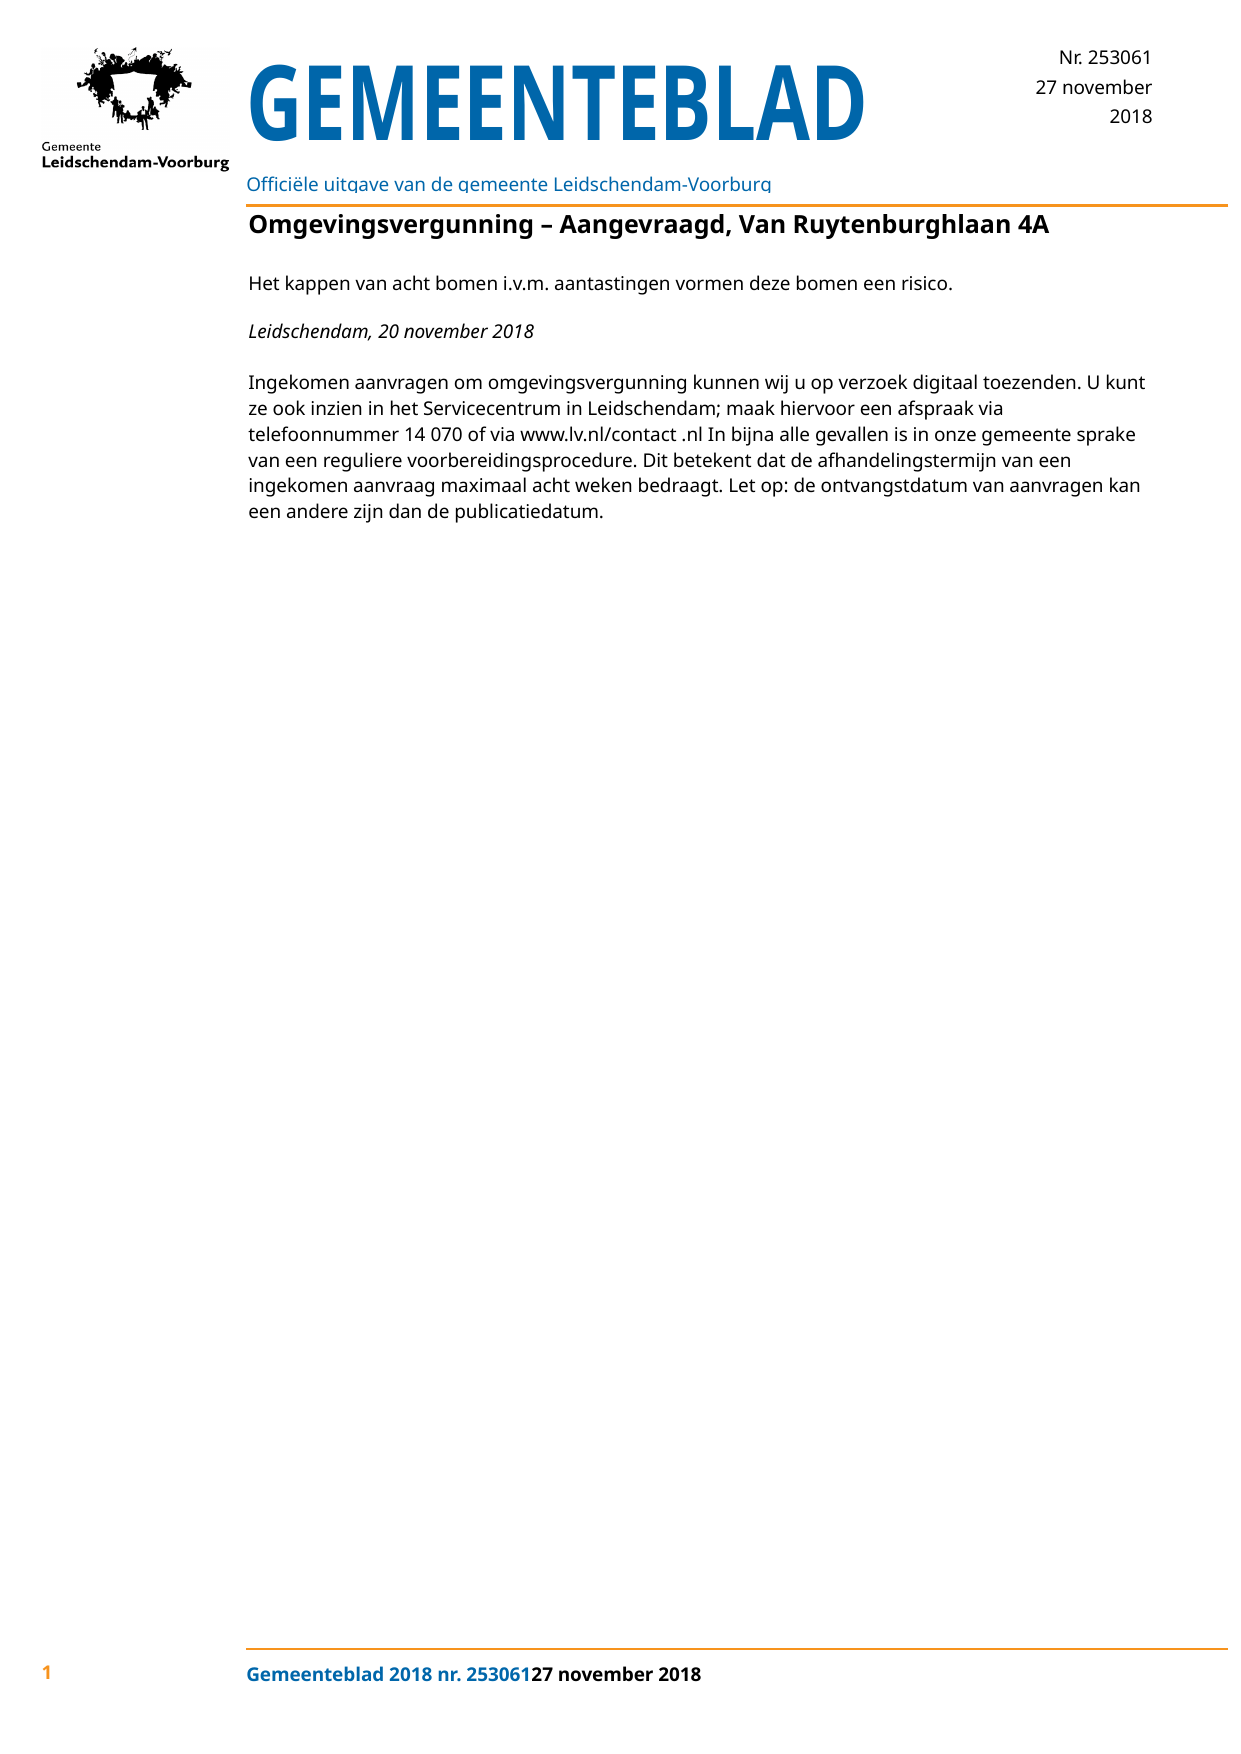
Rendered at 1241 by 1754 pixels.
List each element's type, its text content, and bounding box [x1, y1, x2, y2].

picture [41, 47, 231, 172]
text Ingekomen aanvragen om omgevingsvergunning kunnen wij u op verzoek digitaal toezenden. U kunt ze ook inzien in het Servicecentrum in Leidschendam; maak hiervoor een afspraak via telefoonnummer 14 070 of via www.lv.nl/contact .nl In bijna alle gevallen is in onze gemeente sprake van een reguliere voorbereidingsprocedure. Dit betekent dat de afhandelingstermijn van een ingekomen aanvraag maximaal acht weken bedraagt. Let op: de ontvangstdatum van aanvragen kan een andere zijn dan de publicatiedatum. [248, 369, 1152, 524]
text Het kappen van acht bomen i.v.m. aantastingen vormen deze bomen een risico. [248, 270, 1152, 296]
text Omgevingsvergunning – Aangevraagd, Van Ruytenburghlaan 4A [248, 207, 1152, 241]
text Leidschendam, 20 november 2018 [248, 318, 1152, 344]
